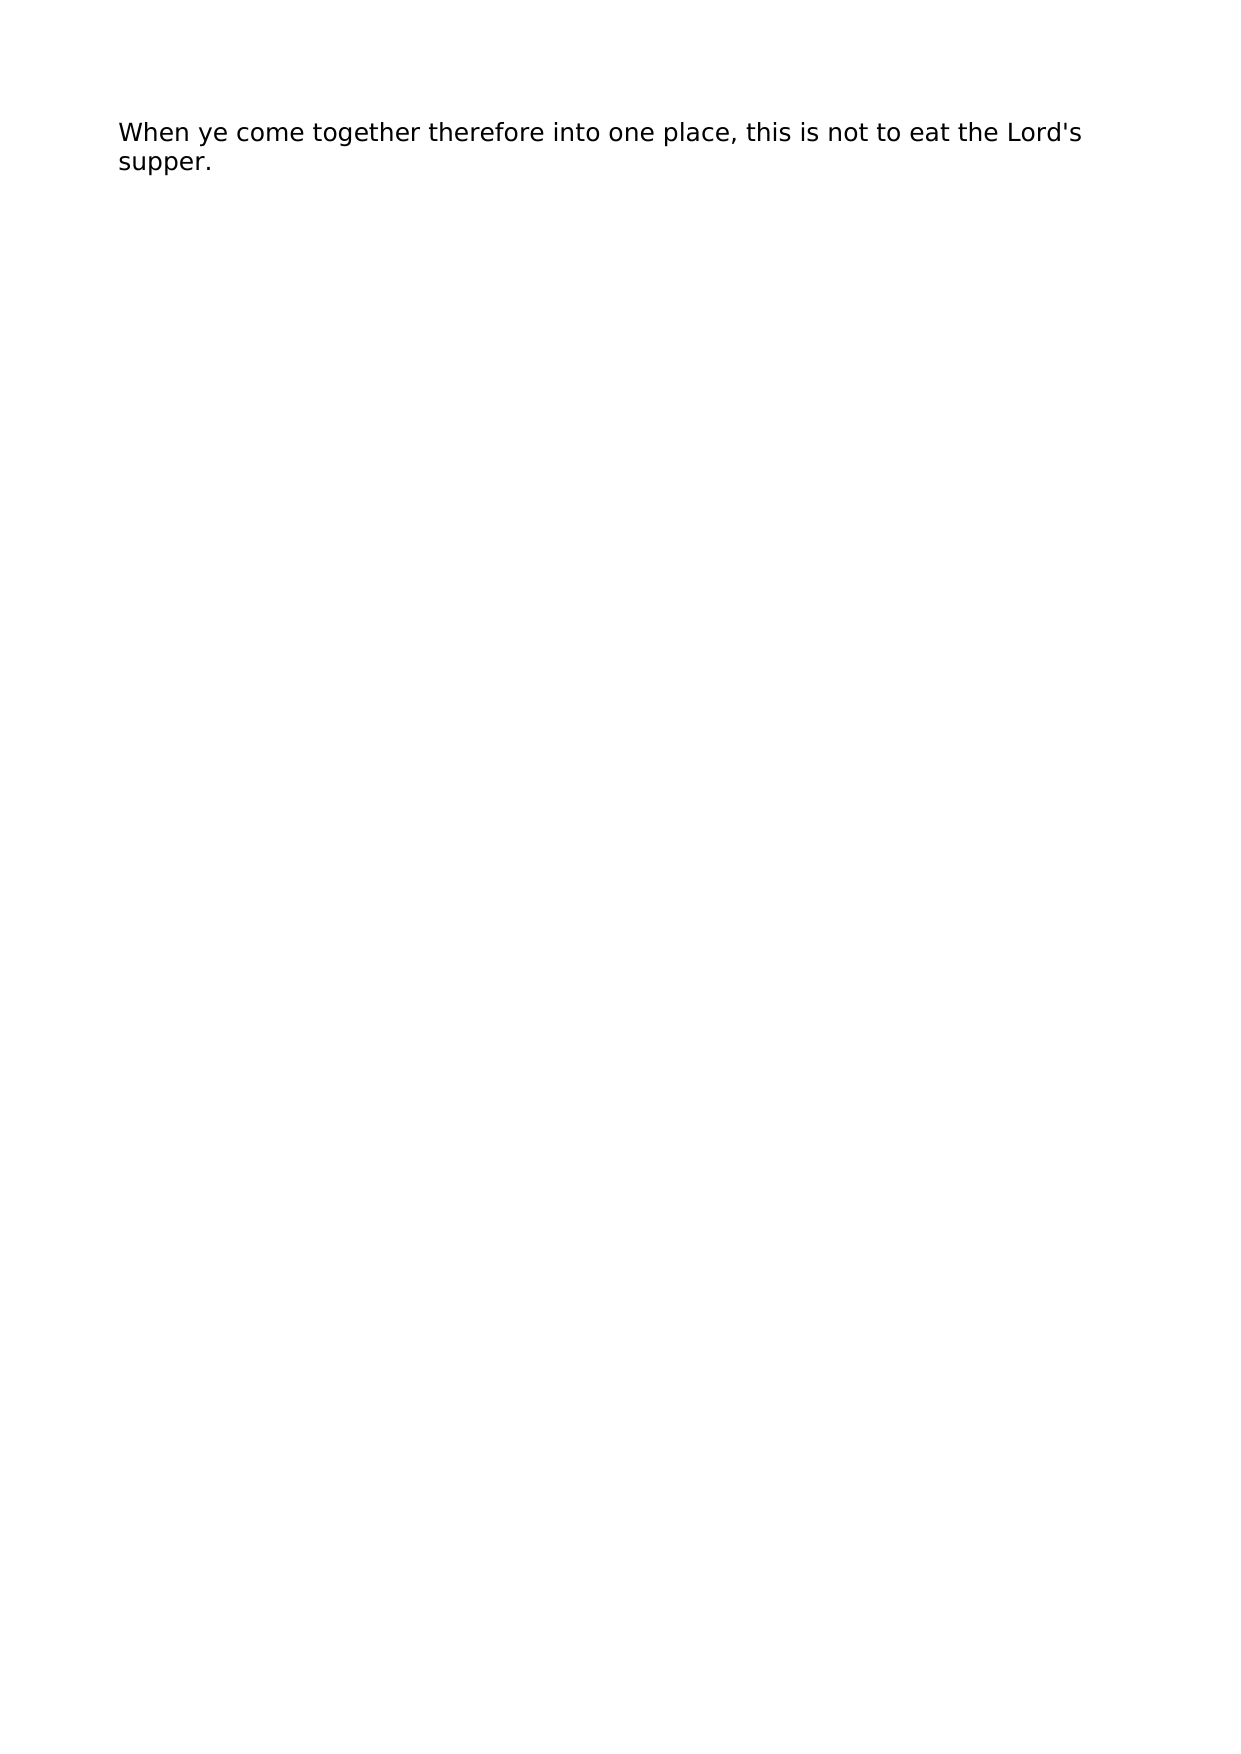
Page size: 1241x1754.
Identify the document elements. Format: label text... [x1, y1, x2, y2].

text When ye come together therefore into one place, this is not to eat the Lord's supper. [118, 118, 1122, 176]
